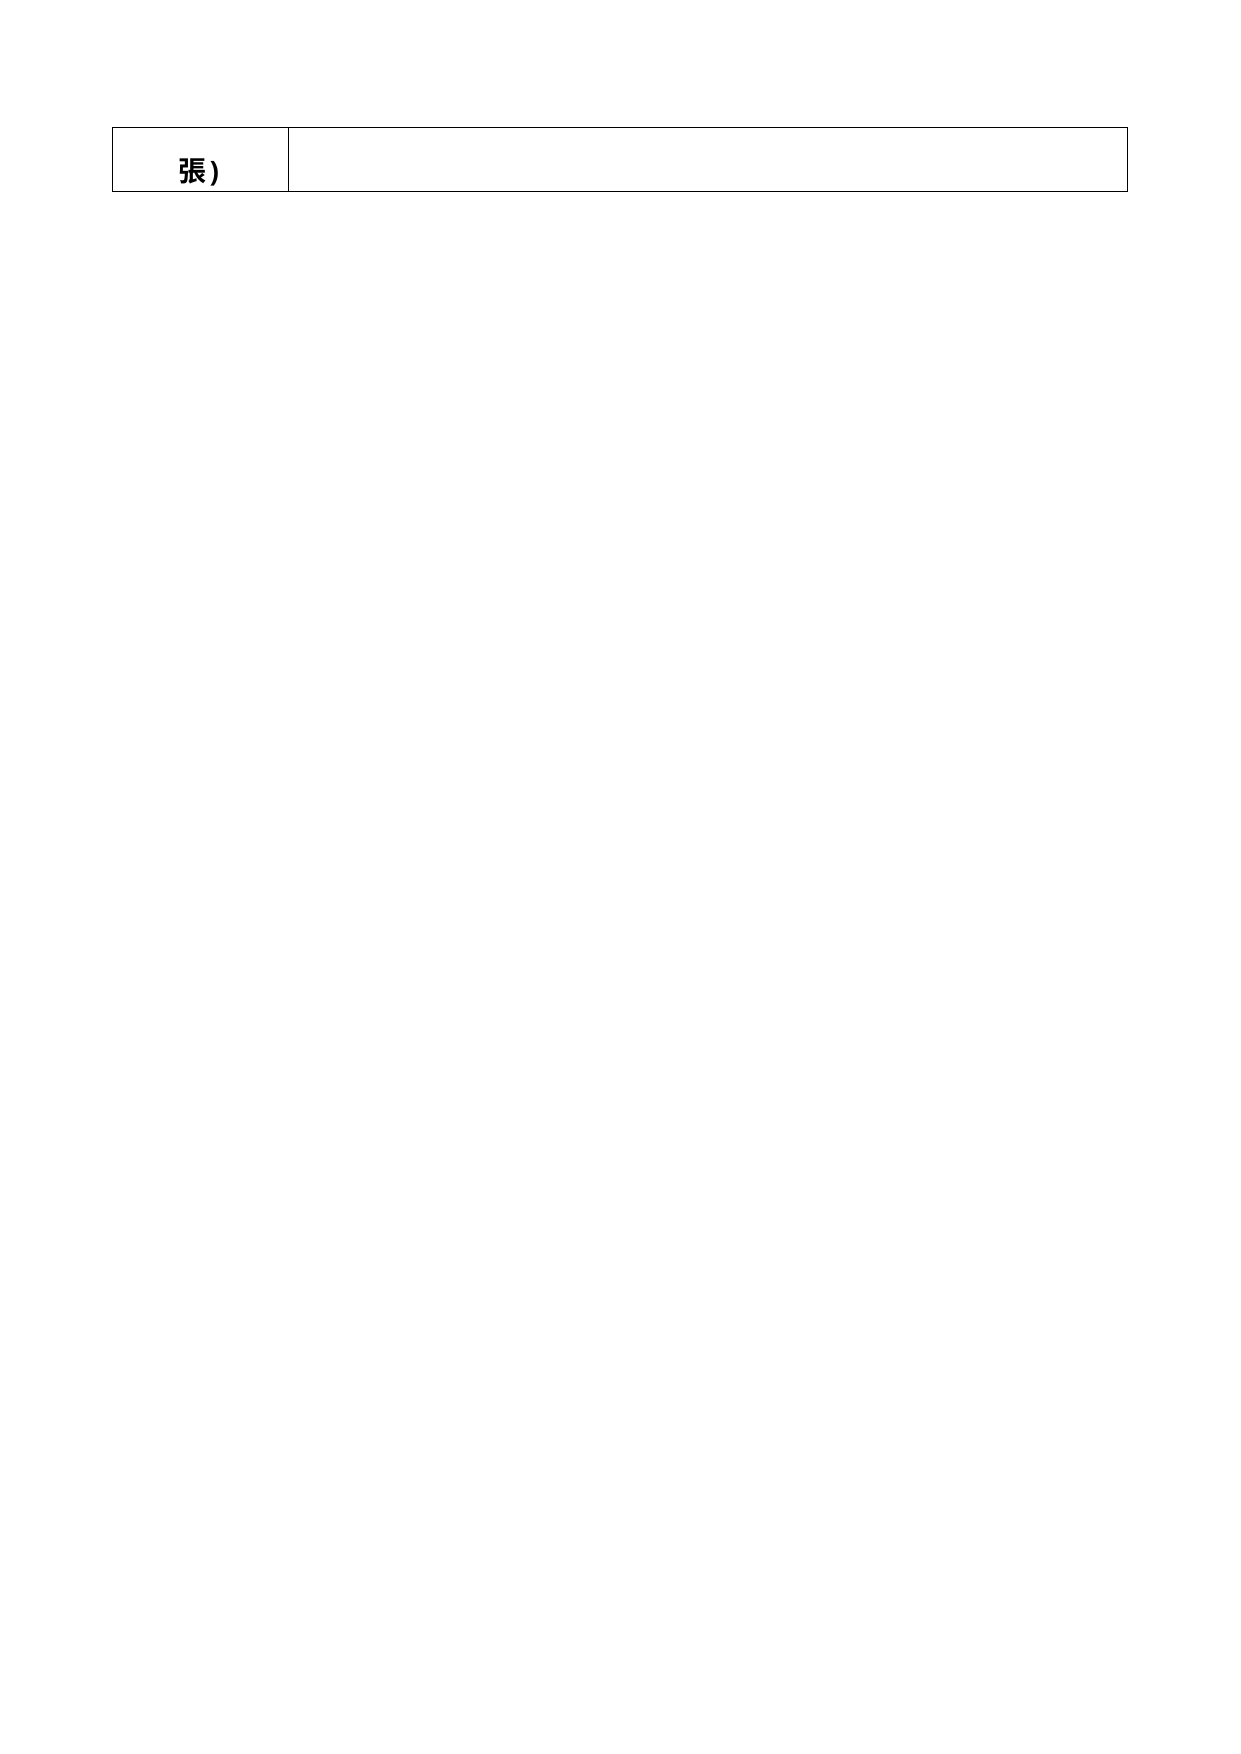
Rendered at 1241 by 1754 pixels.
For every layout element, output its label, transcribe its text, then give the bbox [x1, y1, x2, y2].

table_cell [289, 128, 1127, 191]
table_cell 張) [113, 128, 288, 191]
